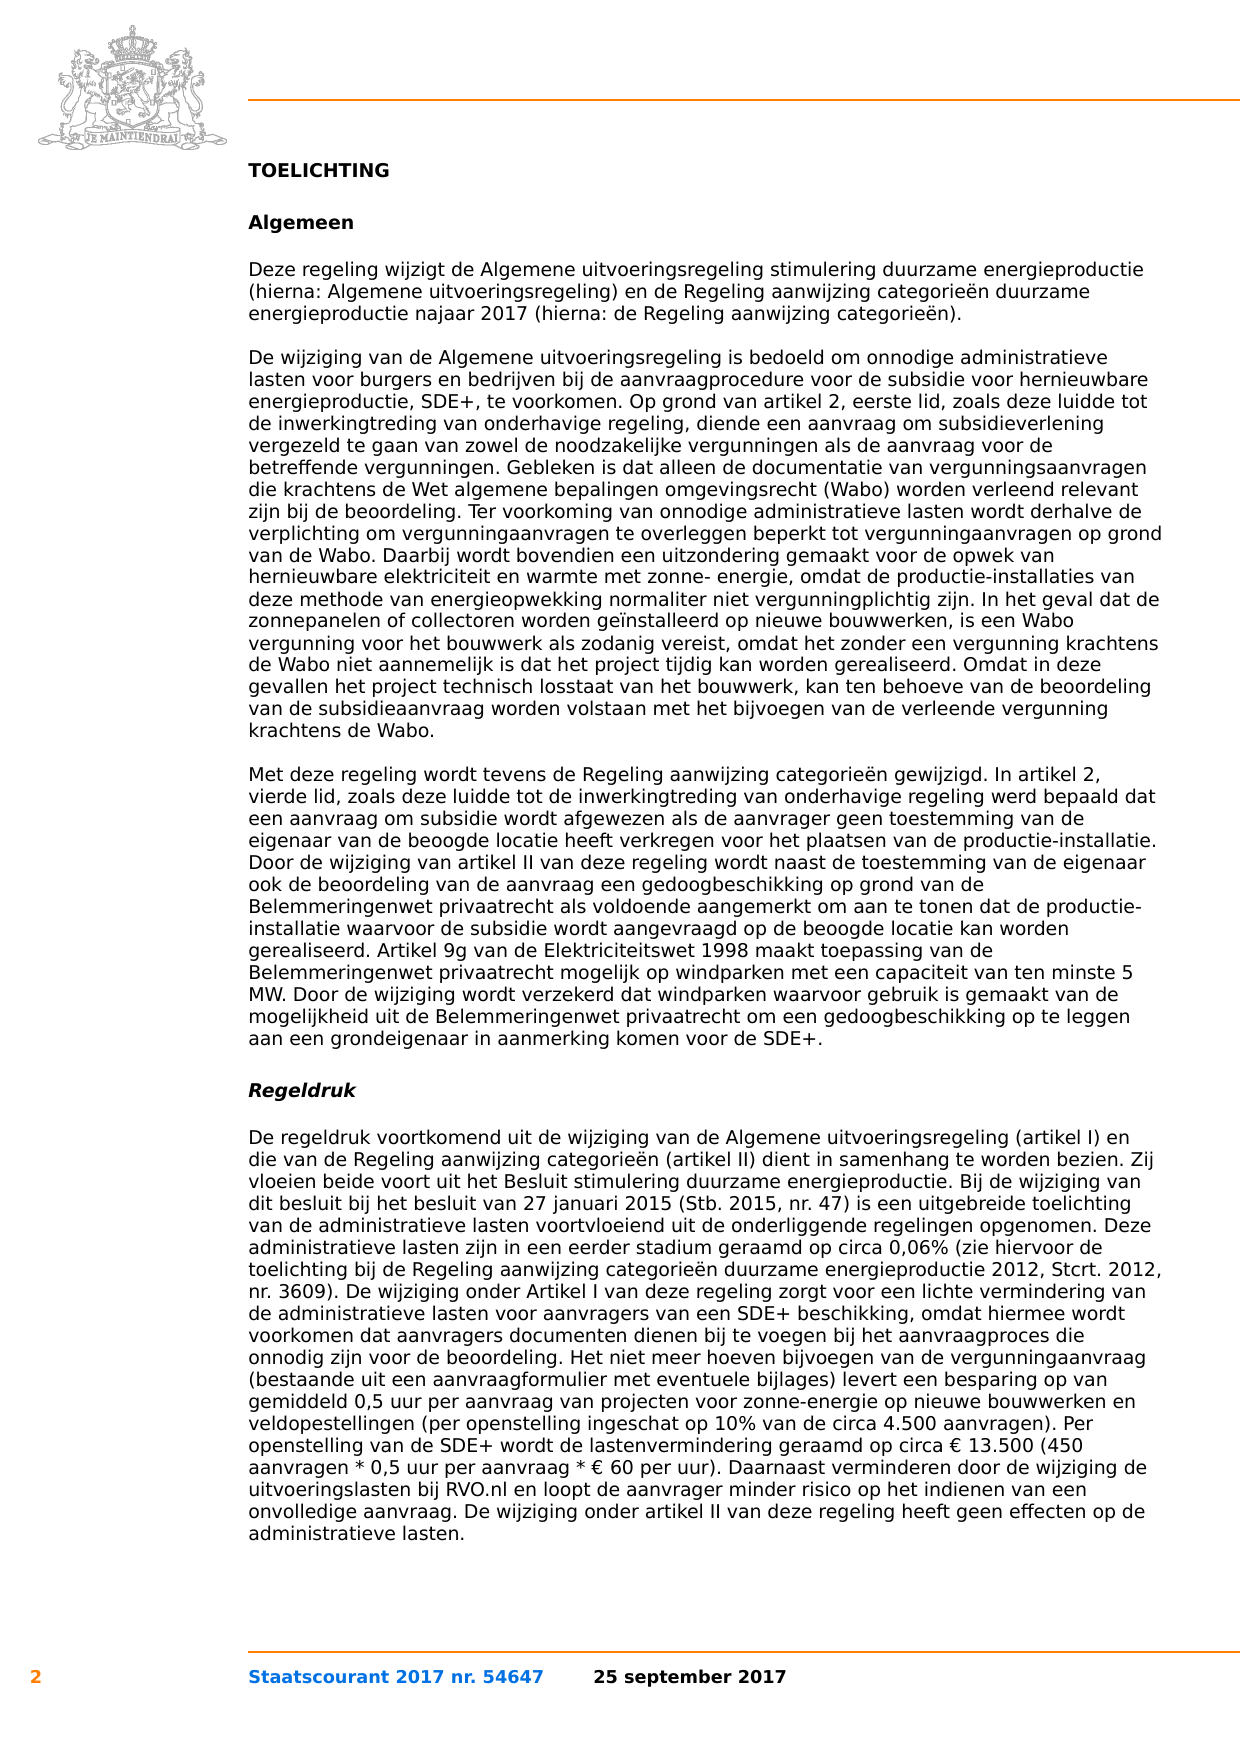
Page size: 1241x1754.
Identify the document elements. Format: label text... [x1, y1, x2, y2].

subtitle Algemeen [248, 212, 1163, 234]
picture [38, 25, 227, 150]
text Deze regeling wijzigt de Algemene uitvoeringsregeling stimulering duurzame energieproductie (hierna: Algemene uitvoeringsregeling) en de Regeling aanwijzing categorieën duurzame energieproductie najaar 2017 (hierna: de Regeling aanwijzing categorieën). [248, 259, 1163, 325]
subtitle Regeldruk [248, 1080, 1163, 1102]
text De wijziging van de Algemene uitvoeringsregeling is bedoeld om onnodige administratieve lasten voor burgers en bedrijven bij de aanvraagprocedure voor de subsidie voor hernieuwbare energieproductie, SDE+, te voorkomen. Op grond van artikel 2, eerste lid, zoals deze luidde tot de inwerkingtreding van onderhavige regeling, diende een aanvraag om subsidieverlening vergezeld te gaan van zowel de noodzakelijke vergunningen als de aanvraag voor de betreffende vergunningen. Gebleken is dat alleen de documentatie van vergunningsaanvragen die krachtens de Wet algemene bepalingen omgevingsrecht (Wabo) worden verleend relevant zijn bij de beoordeling. Ter voorkoming van onnodige administratieve lasten wordt derhalve de verplichting om vergunningaanvragen te overleggen beperkt tot vergunningaanvragen op grond van de Wabo. Daarbij wordt bovendien een uitzondering gemaakt voor de opwek van hernieuwbare elektriciteit en warmte met zonne- energie, omdat de productie-installaties van deze methode van energieopwekking normaliter niet vergunningplichtig zijn. In het geval dat de zonnepanelen of collectoren worden geïnstalleerd op nieuwe bouwwerken, is een Wabo vergunning voor het bouwwerk als zodanig vereist, omdat het zonder een vergunning krachtens de Wabo niet aannemelijk is dat het project tijdig kan worden gerealiseerd. Omdat in deze gevallen het project technisch losstaat van het bouwwerk, kan ten behoeve van de beoordeling van de subsidieaanvraag worden volstaan met het bijvoegen van de verleende vergunning krachtens de Wabo. [248, 347, 1163, 742]
text Met deze regeling wordt tevens de Regeling aanwijzing categorieën gewijzigd. In artikel 2, vierde lid, zoals deze luidde tot de inwerkingtreding van onderhavige regeling werd bepaald dat een aanvraag om subsidie wordt afgewezen als de aanvrager geen toestemming van de eigenaar van de beoogde locatie heeft verkregen voor het plaatsen van de productie-installatie. Door de wijziging van artikel II van deze regeling wordt naast de toestemming van de eigenaar ook de beoordeling van de aanvraag een gedoogbeschikking op grond van de Belemmeringenwet privaatrecht als voldoende aangemerkt om aan te tonen dat de productie-installatie waarvoor de subsidie wordt aangevraagd op de beoogde locatie kan worden gerealiseerd. Artikel 9g van de Elektriciteitswet 1998 maakt toepassing van de Belemmeringenwet privaatrecht mogelijk op windparken met een capaciteit van ten minste 5 MW. Door de wijziging wordt verzekerd dat windparken waarvoor gebruik is gemaakt van de mogelijkheid uit de Belemmeringenwet privaatrecht om een gedoogbeschikking op te leggen aan een grondeigenaar in aanmerking komen voor de SDE+. [248, 764, 1163, 1050]
text De regeldruk voortkomend uit de wijziging van de Algemene uitvoeringsregeling (artikel I) en die van de Regeling aanwijzing categorieën (artikel II) dient in samenhang te worden bezien. Zij vloeien beide voort uit het Besluit stimulering duurzame energieproductie. Bij de wijziging van dit besluit bij het besluit van 27 januari 2015 (Stb. 2015, nr. 47) is een uitgebreide toelichting van de administratieve lasten voortvloeiend uit de onderliggende regelingen opgenomen. Deze administratieve lasten zijn in een eerder stadium geraamd op circa 0,06% (zie hiervoor de toelichting bij de Regeling aanwijzing categorieën duurzame energieproductie 2012, Stcrt. 2012, nr. 3609). De wijziging onder Artikel I van deze regeling zorgt voor een lichte vermindering van de administratieve lasten voor aanvragers van een SDE+ beschikking, omdat hiermee wordt voorkomen dat aanvragers documenten dienen bij te voegen bij het aanvraagproces die onnodig zijn voor de beoordeling. Het niet meer hoeven bijvoegen van de vergunningaanvraag (bestaande uit een aanvraagformulier met eventuele bijlages) levert een besparing op van gemiddeld 0,5 uur per aanvraag van projecten voor zonne-energie op nieuwe bouwwerken en veldopestellingen (per openstelling ingeschat op 10% van de circa 4.500 aanvragen). Per openstelling van de SDE+ wordt de lastenvermindering geraamd op circa € 13.500 (450 aanvragen * 0,5 uur per aanvraag * € 60 per uur). Daarnaast verminderen door de wijziging de uitvoeringslasten bij RVO.nl en loopt de aanvrager minder risico op het indienen van een onvolledige aanvraag. De wijziging onder artikel II van deze regeling heeft geen effecten op de administratieve lasten. [248, 1127, 1163, 1544]
subtitle TOELICHTING [248, 160, 1163, 182]
